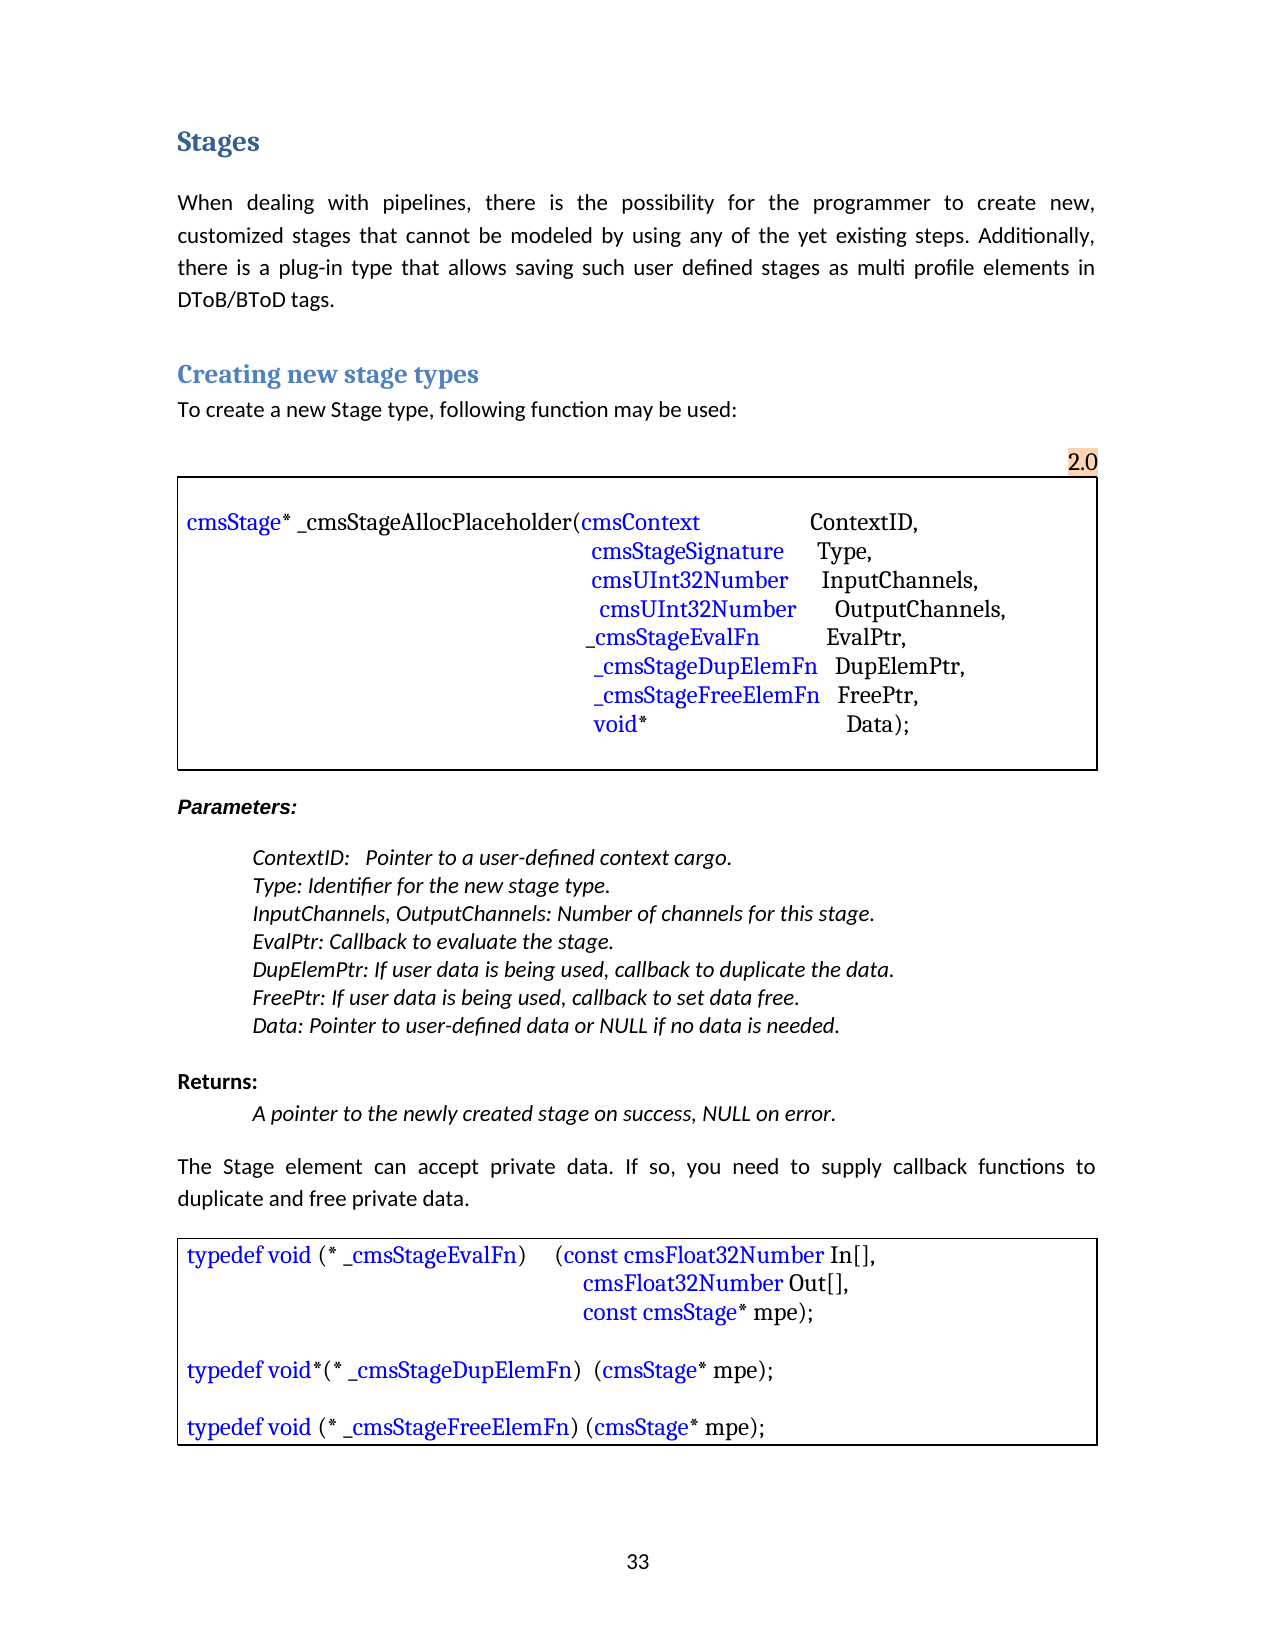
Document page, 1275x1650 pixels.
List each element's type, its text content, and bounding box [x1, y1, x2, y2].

text cmsStageSignature Type, [178, 534, 1096, 563]
text cmsUInt32Number InputChannels, [178, 563, 1096, 591]
text Data: Pointer to user-defined data or NULL if no data is needed. [177, 1011, 1098, 1039]
text const cmsStage* mpe); [178, 1295, 1096, 1324]
text 2.0 [177, 448, 1068, 476]
text The Stage element can accept private data. If so, you need to supply callback functions to duplicate and free private data. [177, 1152, 1098, 1212]
text DupElemPtr: If user data is being used, callback to duplicate the data. [177, 955, 1098, 983]
text typedef void (* _cmsStageFreeElemFn) (cmsStage* mpe); [178, 1410, 1096, 1444]
text cmsFloat32Number Out[], [178, 1266, 1096, 1295]
text Returns: [177, 1067, 1098, 1095]
text _cmsStageDupElemFn DupElemPtr, [178, 649, 1096, 678]
subtitle Creating new stage types [177, 359, 1098, 390]
text Type: Identifier for the new stage type. [177, 871, 1098, 899]
text typedef void (* _cmsStageEvalFn) (const cmsFloat32Number In[], [178, 1239, 1096, 1266]
text cmsUInt32Number OutputChannels, [178, 591, 1096, 620]
subtitle Stages [177, 125, 1098, 158]
text To create a new Stage type, following function may be used: [177, 395, 1098, 423]
text typedef void*(* _cmsStageDupElemFn) (cmsStage* mpe); [178, 1352, 1096, 1381]
text _cmsStageEvalFn EvalPtr, [178, 620, 1096, 649]
text _cmsStageFreeElemFn FreePtr, [178, 678, 1096, 706]
text void* Data); [178, 706, 1096, 735]
text EvalPtr: Callback to evaluate the stage. [177, 927, 1098, 955]
text FreePtr: If user data is being used, callback to set data free. [177, 983, 1098, 1011]
text When dealing with pipelines, there is the possibility for the programmer to create new, customized stages that cannot be modeled by using any of the yet existing steps. Additionally, there is a plug-in type that allows saving such user defined stages as multi profile elements in DToB/BToD tags. [177, 188, 1098, 313]
text Parameters: [177, 795, 1098, 819]
text ContextID: Pointer to a user-defined context cargo. [177, 843, 1098, 871]
text cmsStage* _cmsStageAllocPlaceholder(cmsContext ContextID, [178, 505, 1096, 534]
text InputChannels, OutputChannels: Number of channels for this stage. [177, 899, 1098, 927]
text A pointer to the newly created stage on success, NULL on error. [177, 1099, 1098, 1127]
